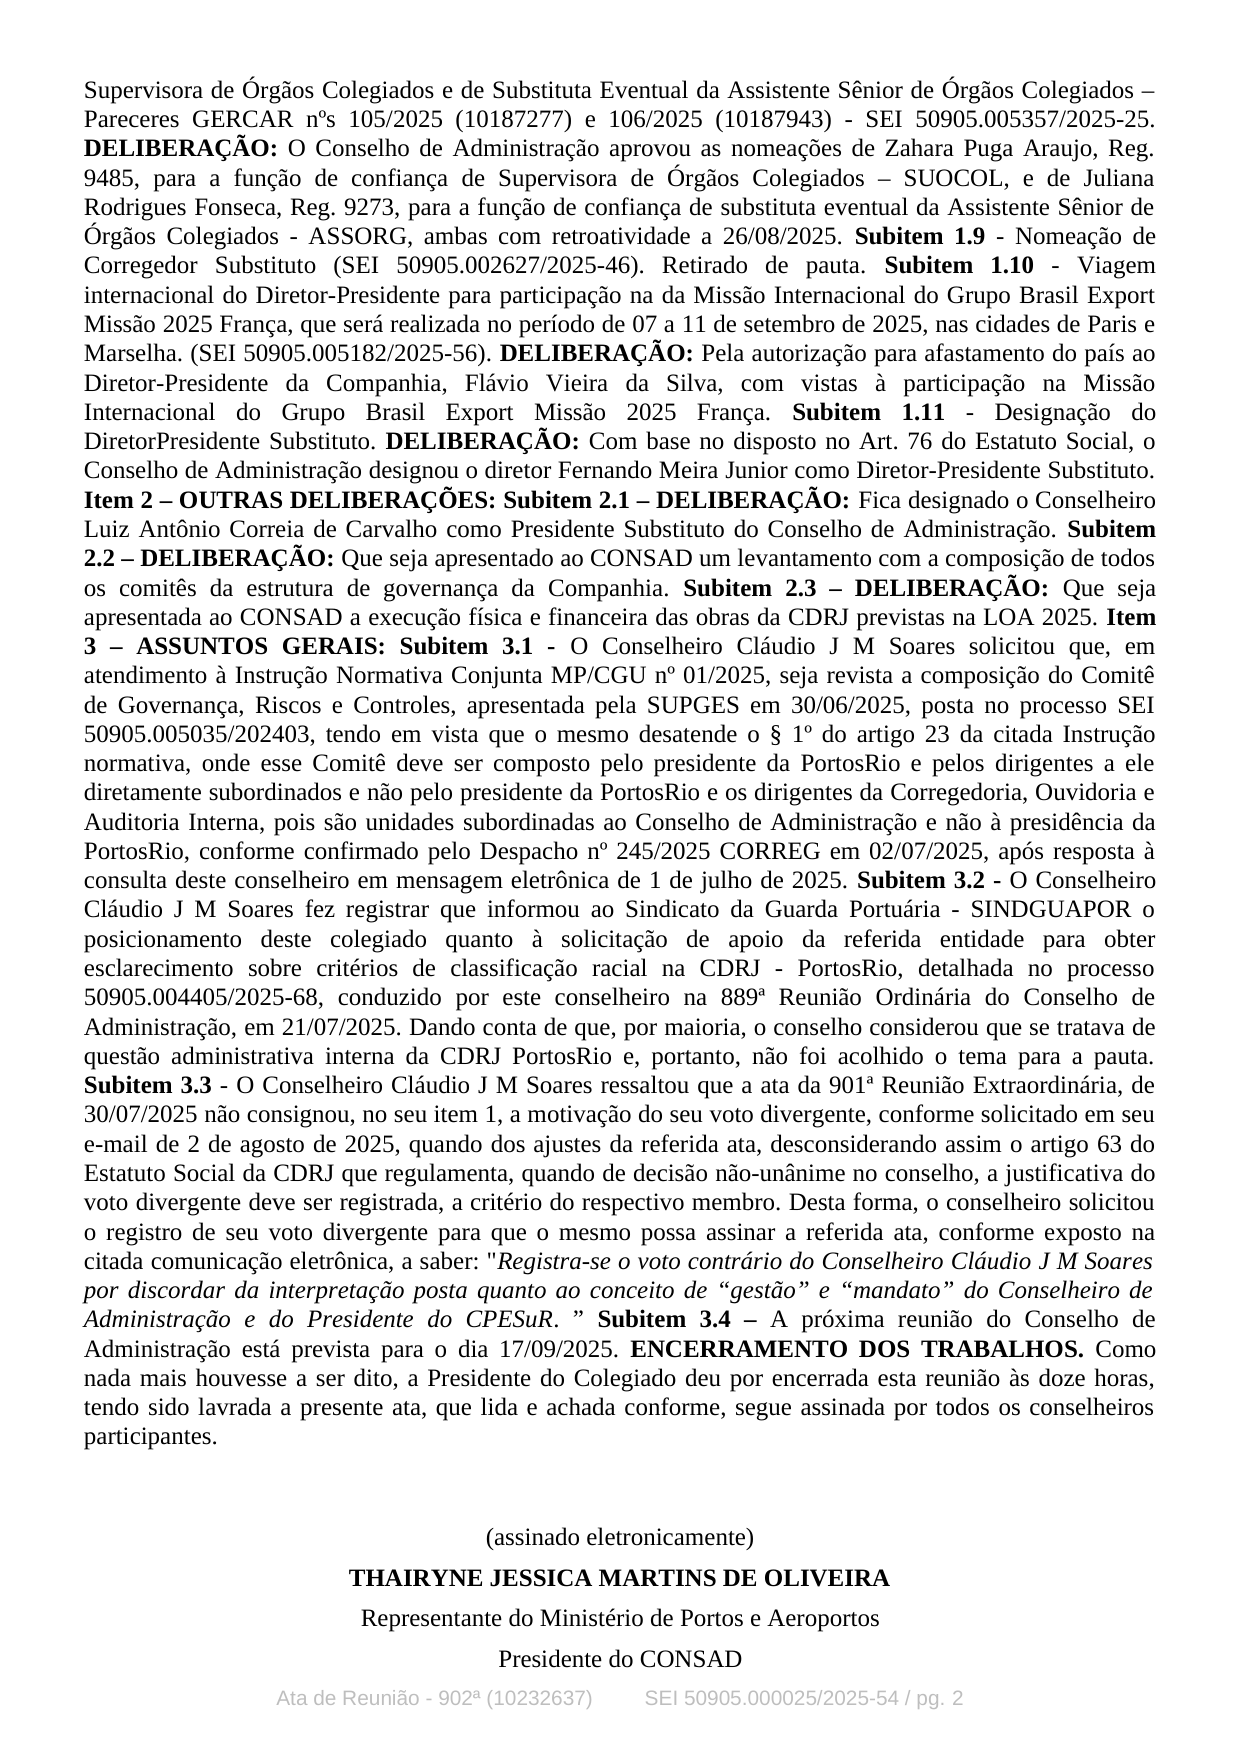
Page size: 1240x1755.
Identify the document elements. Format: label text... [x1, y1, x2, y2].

text Supervisora de Órgãos Colegiados e de Substituta Eventual da Assistente Sênior de Órgãos Colegiados – Pareceres GERCAR nºs 105/2025 (10187277) e 106/2025 (10187943) - SEI 50905.005357/2025-25. DELIBERAÇÃO: O Conselho de Administração aprovou as nomeações de Zahara Puga Araujo, Reg. 9485, para a função de confiança de Supervisora de Órgãos Colegiados – SUOCOL, e de Juliana Rodrigues Fonseca, Reg. 9273, para a função de confiança de substituta eventual da Assistente Sênior de Órgãos Colegiados - ASSORG, ambas com retroatividade a 26/08/2025. Subitem 1.9 - Nomeação de Corregedor Substituto (SEI 50905.002627/2025-46). Retirado de pauta. Subitem 1.10 - Viagem internacional do Diretor-Presidente para participação na da Missão Internacional do Grupo Brasil Export Missão 2025 França, que será realizada no período de 07 a 11 de setembro de 2025, nas cidades de Paris e Marselha. (SEI 50905.005182/2025-56). DELIBERAÇÃO: Pela autorização para afastamento do país ao Diretor-Presidente da Companhia, Flávio Vieira da Silva, com vistas à participação na Missão Internacional do Grupo Brasil Export Missão 2025 França. Subitem 1.11 - Designação do DiretorPresidente Substituto. DELIBERAÇÃO: Com base no disposto no Art. 76 do Estatuto Social, o Conselho de Administração designou o diretor Fernando Meira Junior como Diretor-Presidente Substituto. Item 2 – OUTRAS DELIBERAÇÕES: Subitem 2.1 – DELIBERAÇÃO: Fica designado o Conselheiro Luiz Antônio Correia de Carvalho como Presidente Substituto do Conselho de Administração. Subitem 2.2 – DELIBERAÇÃO: Que seja apresentado ao CONSAD um levantamento com a composição de todos os comitês da estrutura de governança da Companhia. Subitem 2.3 – DELIBERAÇÃO: Que seja apresentada ao CONSAD a execução física e financeira das obras da CDRJ previstas na LOA 2025. Item 3 – ASSUNTOS GERAIS: Subitem 3.1 - O Conselheiro Cláudio J M Soares solicitou que, em atendimento à Instrução Normativa Conjunta MP/CGU nº 01/2025, seja revista a composição do Comitê de Governança, Riscos e Controles, apresentada pela SUPGES em 30/06/2025, posta no processo SEI 50905.005035/202403, tendo em vista que o mesmo desatende o § 1º do artigo 23 da citada Instrução normativa, onde esse Comitê deve ser composto pelo presidente da PortosRio e pelos dirigentes a ele diretamente subordinados e não pelo presidente da PortosRio e os dirigentes da Corregedoria, Ouvidoria e Auditoria Interna, pois são unidades subordinadas ao Conselho de Administração e não à presidência da PortosRio, conforme confirmado pelo Despacho nº 245/2025 CORREG em 02/07/2025, após resposta à consulta deste conselheiro em mensagem eletrônica de 1 de julho de 2025. Subitem 3.2 - O Conselheiro Cláudio J M Soares fez registrar que informou ao Sindicato da Guarda Portuária - SINDGUAPOR o posicionamento deste colegiado quanto à solicitação de apoio da referida entidade para obter esclarecimento sobre critérios de classificação racial na CDRJ - PortosRio, detalhada no processo 50905.004405/2025-68, conduzido por este conselheiro na 889ª Reunião Ordinária do Conselho de Administração, em 21/07/2025. Dando conta de que, por maioria, o conselho considerou que se tratava de questão administrativa interna da CDRJ PortosRio e, portanto, não foi acolhido o tema para a pauta. Subitem 3.3 - O Conselheiro Cláudio J M Soares ressaltou que a ata da 901ª Reunião Extraordinária, de 30/07/2025 não consignou, no seu item 1, a motivação do seu voto divergente, conforme solicitado em seu e-mail de 2 de agosto de 2025, quando dos ajustes da referida ata, desconsiderando assim o artigo 63 do Estatuto Social da CDRJ que regulamenta, quando de decisão não-unânime no conselho, a justificativa do voto divergente deve ser registrada, a critério do respectivo membro. Desta forma, o conselheiro solicitou o registro de seu voto divergente para que o mesmo possa assinar a referida ata, conforme exposto na citada comunicação eletrônica, a saber: "Registra-se o voto contrário do Conselheiro Cláudio J M Soares por discordar da interpretação posta quanto ao conceito de “gestão” e “mandato” do Conselheiro de Administração e do Presidente do CPESuR. ” Subitem 3.4 – A próxima reunião do Conselho de Administração está prevista para o dia 17/09/2025. ENCERRAMENTO DOS TRABALHOS. Como nada mais houvesse a ser dito, a Presidente do Colegiado deu por encerrada esta reunião às doze horas, tendo sido lavrada a presente ata, que lida e achada conforme, segue assinada por todos os conselheiros participantes. [84, 75, 1156, 1450]
text Representante do Ministério de Portos e Aeroportos Presidente do CONSAD [311, 1603, 929, 1672]
text THAIRYNE JESSICA MARTINS DE OLIVEIRA [72, 1563, 1167, 1592]
text (assinado eletronicamente) [311, 1522, 929, 1551]
